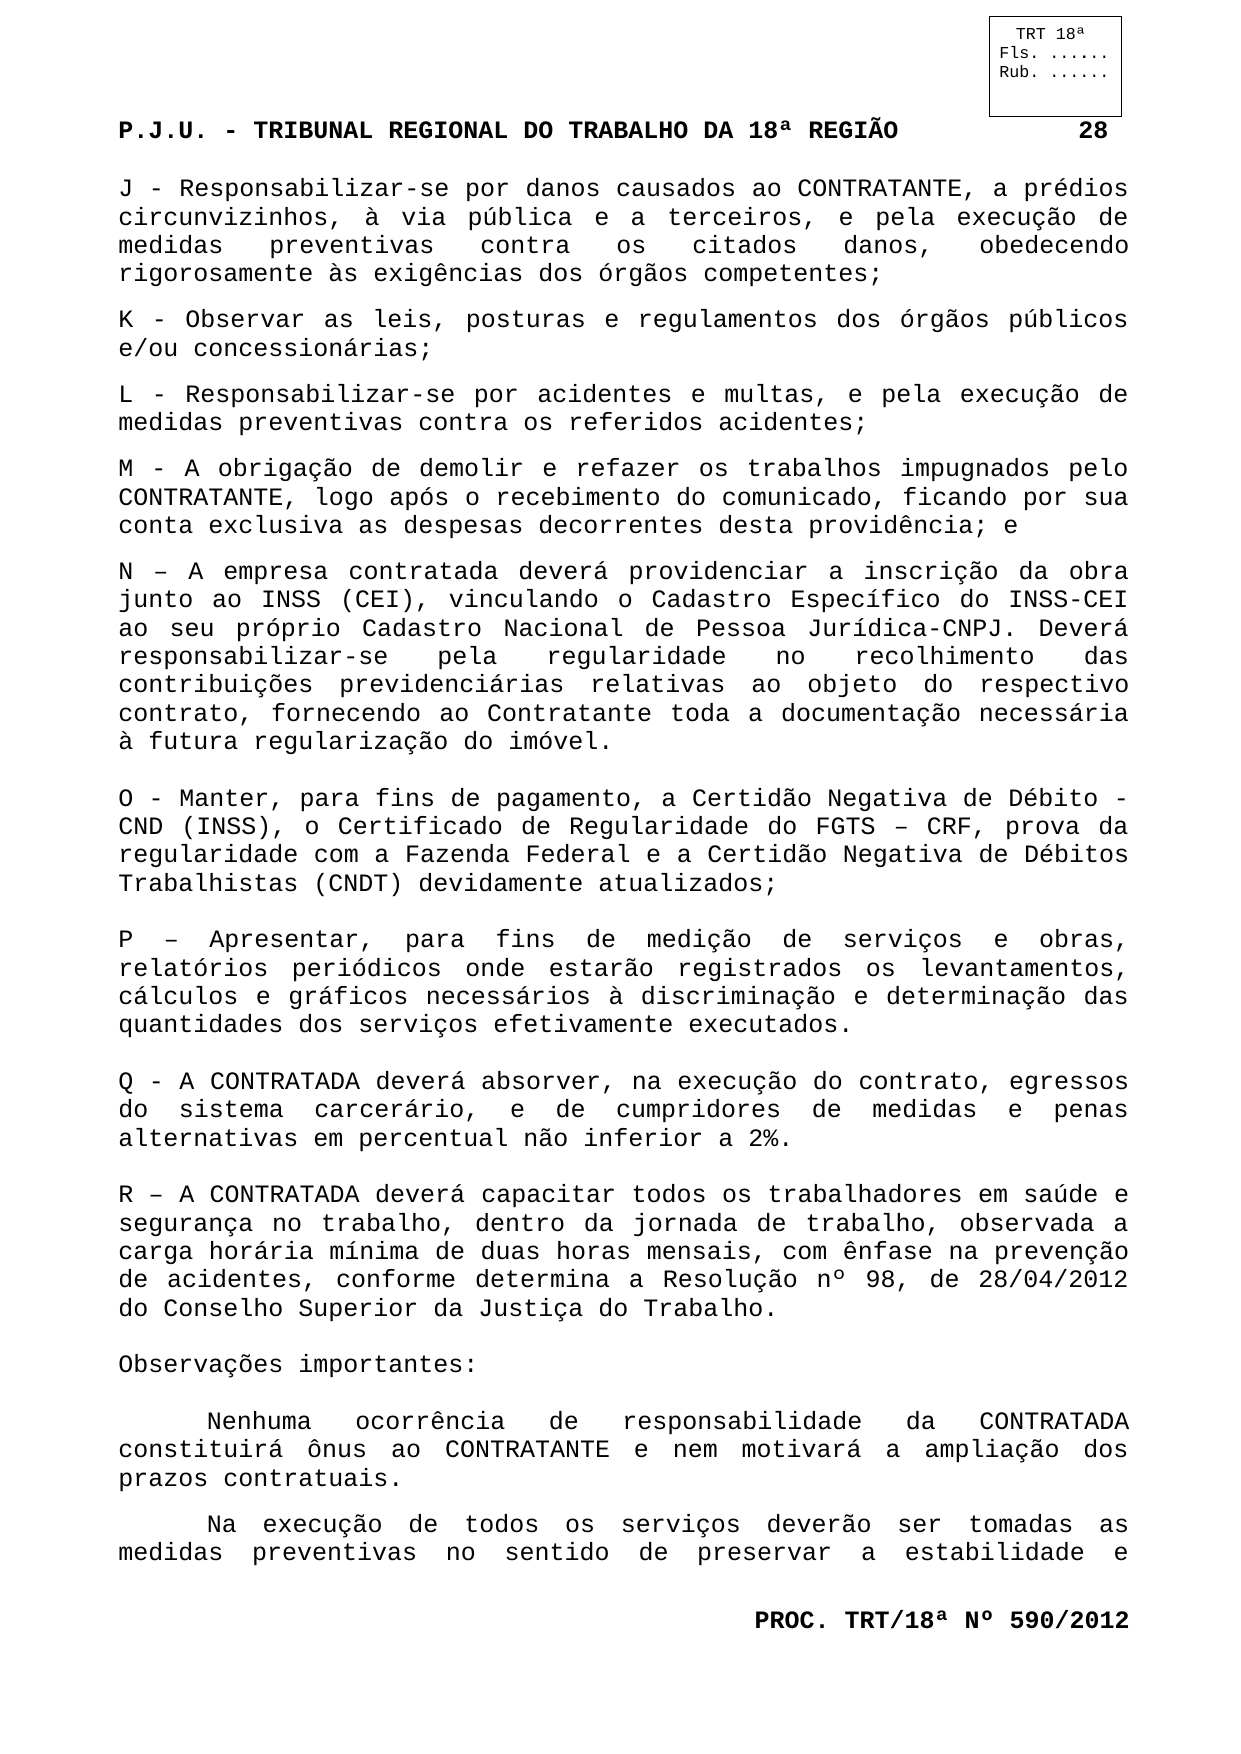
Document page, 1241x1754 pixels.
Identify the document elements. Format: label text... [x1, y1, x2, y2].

text K - Observar as leis, posturas e regulamentos dos órgãos públicos e/ou concessionárias; [118, 307, 1129, 364]
text N – A empresa contratada deverá providenciar a inscrição da obra junto ao INSS (CEI), vinculando o Cadastro Específico do INSS-CEI ao seu próprio Cadastro Nacional de Pessoa Jurídica-CNPJ. Deverá responsabilizar-se pela regularidade no recolhimento das contribuições previdenciárias relativas ao objeto do respectivo contrato, fornecendo ao Contratante toda a documentação necessária à futura regularização do imóvel. [118, 558, 1129, 757]
text L - Responsabilizar-se por acidentes e multas, e pela execução de medidas preventivas contra os referidos acidentes; [118, 381, 1129, 438]
text Observações importantes: [118, 1352, 1129, 1380]
text Nenhuma ocorrência de responsabilidade da CONTRATADA constituirá ônus ao CONTRATANTE e nem motivará a ampliação dos prazos contratuais. [118, 1408, 1129, 1493]
text Na execução de todos os serviços deverão ser tomadas as medidas preventivas no sentido de preservar a estabilidade e [118, 1511, 1129, 1568]
text R – A CONTRATADA deverá capacitar todos os trabalhadores em saúde e segurança no trabalho, dentro da jornada de trabalho, observada a carga horária mínima de duas horas mensais, com ênfase na prevenção de acidentes, conforme determina a Resolução nº 98, de 28/04/2012 do Conselho Superior da Justiça do Trabalho. [118, 1182, 1129, 1323]
text J - Responsabilizar-se por danos causados ao CONTRATANTE, a prédios circunvizinhos, à via pública e a terceiros, e pela execução de medidas preventivas contra os citados danos, obedecendo rigorosamente às exigências dos órgãos competentes; [118, 176, 1129, 289]
text M - A obrigação de demolir e refazer os trabalhos impugnados pelo CONTRATANTE, logo após o recebimento do comunicado, ficando por sua conta exclusiva as despesas decorrentes desta providência; e [118, 456, 1129, 541]
text P – Apresentar, para fins de medição de serviços e obras, relatórios periódicos onde estarão registrados os levantamentos, cálculos e gráficos necessários à discriminação e determinação das quantidades dos serviços efetivamente executados. [118, 927, 1129, 1040]
text O - Manter, para fins de pagamento, a Certidão Negativa de Débito - CND (INSS), o Certificado de Regularidade do FGTS – CRF, prova da regularidade com a Fazenda Federal e a Certidão Negativa de Débitos Trabalhistas (CNDT) devidamente atualizados; [118, 785, 1129, 898]
text Q - A CONTRATADA deverá absorver, na execução do contrato, egressos do sistema carcerário, e de cumpridores de medidas e penas alternativas em percentual não inferior a 2%. [118, 1068, 1129, 1153]
